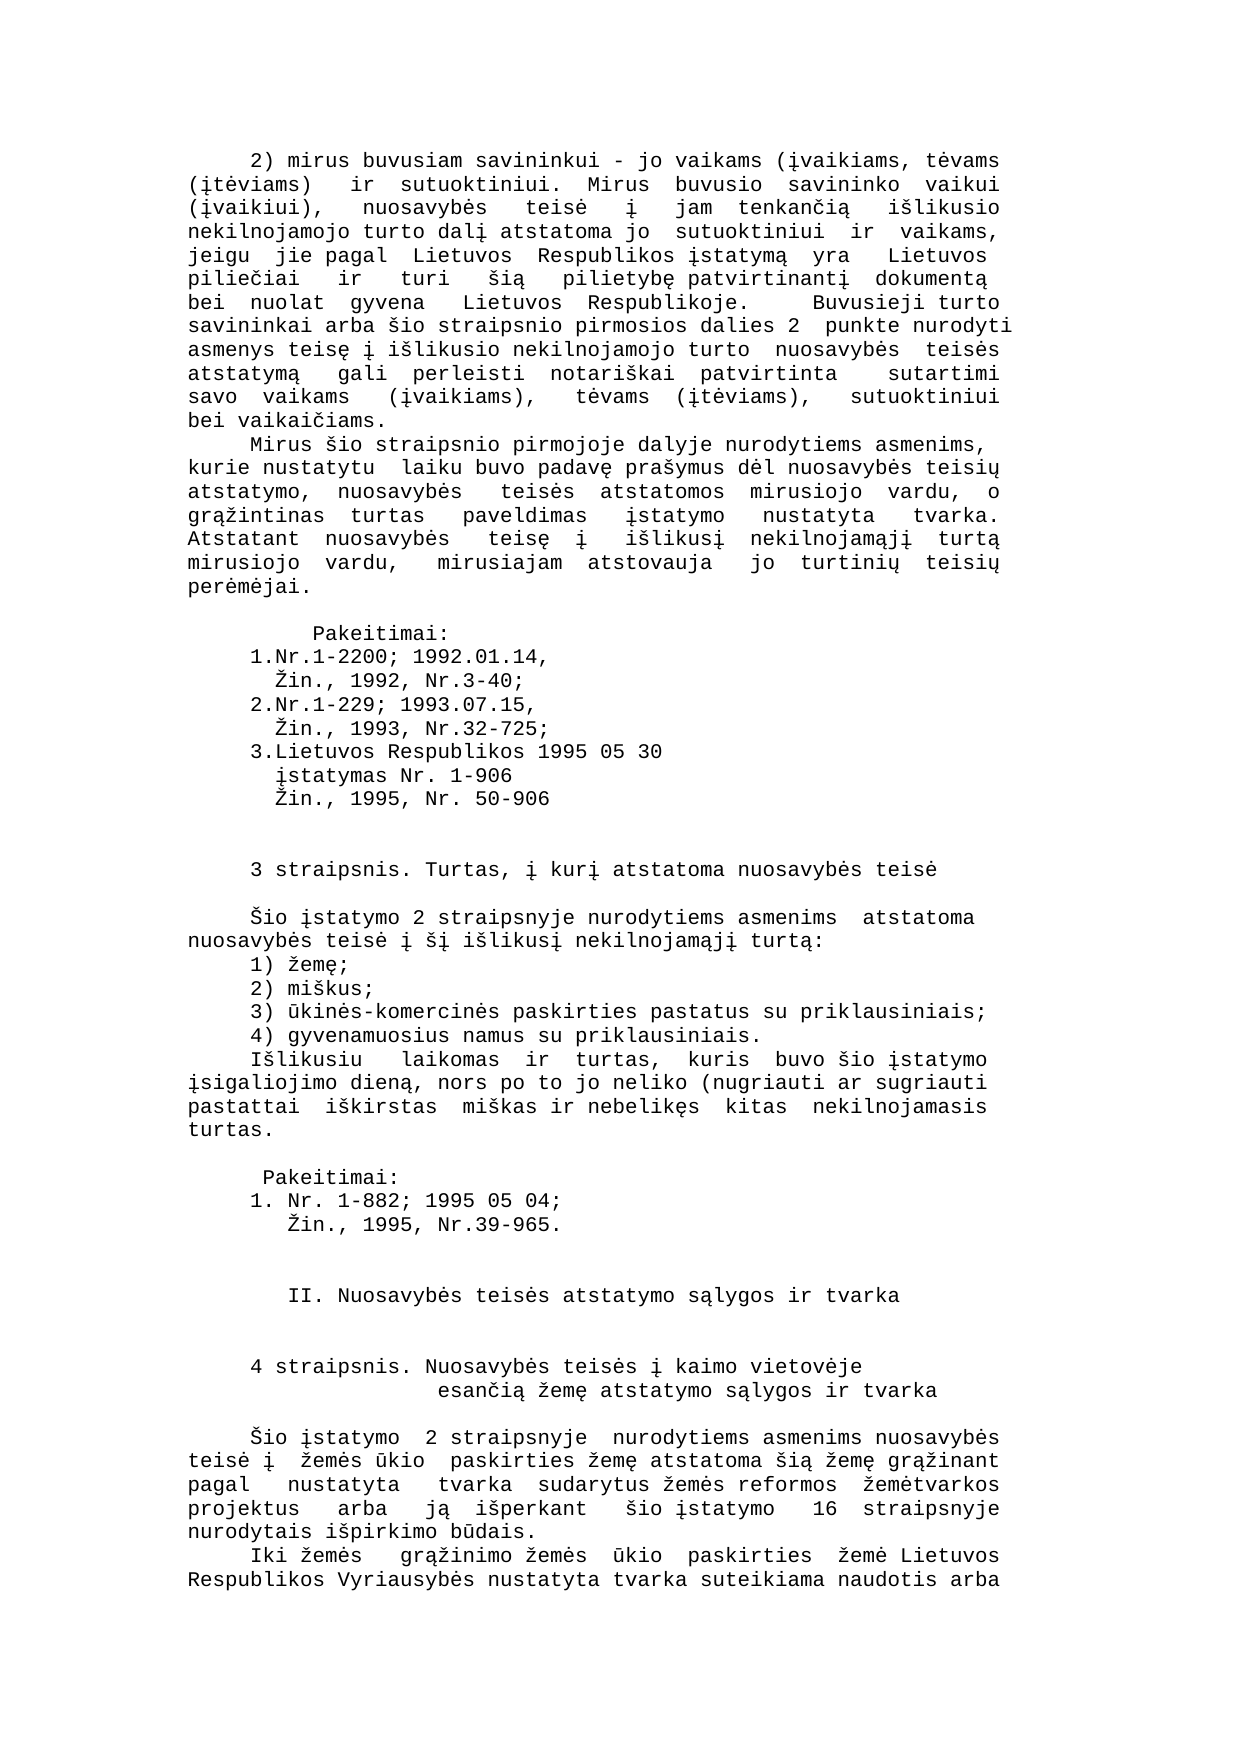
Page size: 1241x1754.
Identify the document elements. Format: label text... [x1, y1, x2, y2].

text Pakeitimai: [187, 1167, 1053, 1190]
text (įtėviams) ir sutuoktiniui. Mirus buvusio savininko vaikui [187, 174, 1053, 197]
text Žin., 1995, Nr. 50-906 [187, 788, 1053, 812]
text Šio įstatymo 2 straipsnyje nurodytiems asmenims nuosavybės [187, 1427, 1053, 1451]
text asmenys teisę į išlikusio nekilnojamojo turto nuosavybės teisės [187, 339, 1053, 363]
text 4 straipsnis. Nuosavybės teisės į kaimo vietovėje [187, 1356, 1053, 1379]
text grąžintinas turtas paveldimas įstatymo nustatyta tvarka. [187, 505, 1053, 528]
text mirusiojo vardu, mirusiajam atstovauja jo turtinių teisių [187, 552, 1053, 576]
text projektus arba ją išperkant šio įstatymo 16 straipsnyje [187, 1498, 1053, 1521]
text Išlikusiu laikomas ir turtas, kuris buvo šio įstatymo [187, 1048, 1053, 1072]
text atstatymą gali perleisti notariškai patvirtinta sutartimi [187, 363, 1053, 386]
text 4) gyvenamuosius namus su priklausiniais. [187, 1025, 1053, 1048]
text Mirus šio straipsnio pirmojoje dalyje nurodytiems asmenims, [187, 434, 1053, 457]
text (įvaikiui), nuosavybės teisė į jam tenkančią išlikusio [187, 197, 1053, 221]
text jeigu jie pagal Lietuvos Respublikos įstatymą yra Lietuvos [187, 244, 1053, 268]
text bei nuolat gyvena Lietuvos Respublikoje. Buvusieji turto [187, 292, 1053, 316]
text piliečiai ir turi šią pilietybę patvirtinantį dokumentą [187, 268, 1053, 292]
text 3.Lietuvos Respublikos 1995 05 30 [187, 741, 1053, 765]
text pagal nustatyta tvarka sudarytus žemės reformos žemėtvarkos [187, 1474, 1053, 1498]
text 3) ūkinės-komercinės paskirties pastatus su priklausiniais; [187, 1001, 1053, 1025]
text savo vaikams (įvaikiams), tėvams (įtėviams), sutuoktiniui [187, 386, 1053, 410]
text Atstatant nuosavybės teisę į išlikusį nekilnojamąjį turtą [187, 528, 1053, 552]
text 2) mirus buvusiam savininkui - jo vaikams (įvaikiams, tėvams [187, 150, 1053, 174]
text Žin., 1992, Nr.3-40; [187, 670, 1053, 694]
text 2) miškus; [187, 978, 1053, 1001]
text kurie nustatytu laiku buvo padavę prašymus dėl nuosavybės teisių [187, 457, 1053, 481]
text savininkai arba šio straipsnio pirmosios dalies 2 punkte nurodyti [187, 316, 1053, 339]
text 2.Nr.1-229; 1993.07.15, [187, 694, 1053, 717]
text 1.Nr.1-2200; 1992.01.14, [187, 647, 1053, 670]
text 1. Nr. 1-882; 1995 05 04; [187, 1190, 1053, 1214]
text įsigaliojimo dieną, nors po to jo neliko (nugriauti ar sugriauti [187, 1072, 1053, 1096]
text Šio įstatymo 2 straipsnyje nurodytiems asmenims atstatoma [187, 907, 1053, 930]
text esančią žemę atstatymo sąlygos ir tvarka [187, 1379, 1053, 1403]
text Iki žemės grąžinimo žemės ūkio paskirties žemė Lietuvos [187, 1545, 1053, 1569]
text Pakeitimai: [187, 623, 1053, 647]
text atstatymo, nuosavybės teisės atstatomos mirusiojo vardu, o [187, 481, 1053, 505]
text pastattai iškirstas miškas ir nebelikęs kitas nekilnojamasis [187, 1096, 1053, 1119]
text turtas. [187, 1119, 1053, 1143]
text Žin., 1995, Nr.39-965. [187, 1214, 1053, 1238]
text 3 straipsnis. Turtas, į kurį atstatoma nuosavybės teisė [187, 859, 1053, 883]
text įstatymas Nr. 1-906 [187, 765, 1053, 788]
text nurodytais išpirkimo būdais. [187, 1521, 1053, 1545]
text bei vaikaičiams. [187, 410, 1053, 434]
text Žin., 1993, Nr.32-725; [187, 717, 1053, 741]
text II. Nuosavybės teisės atstatymo sąlygos ir tvarka [187, 1285, 1053, 1309]
text 1) žemę; [187, 954, 1053, 978]
text nekilnojamojo turto dalį atstatoma jo sutuoktiniui ir vaikams, [187, 221, 1053, 244]
text Respublikos Vyriausybės nustatyta tvarka suteikiama naudotis arba [187, 1569, 1053, 1592]
text nuosavybės teisė į šį išlikusį nekilnojamąjį turtą: [187, 930, 1053, 954]
text teisė į žemės ūkio paskirties žemę atstatoma šią žemę grąžinant [187, 1451, 1053, 1474]
text perėmėjai. [187, 576, 1053, 599]
